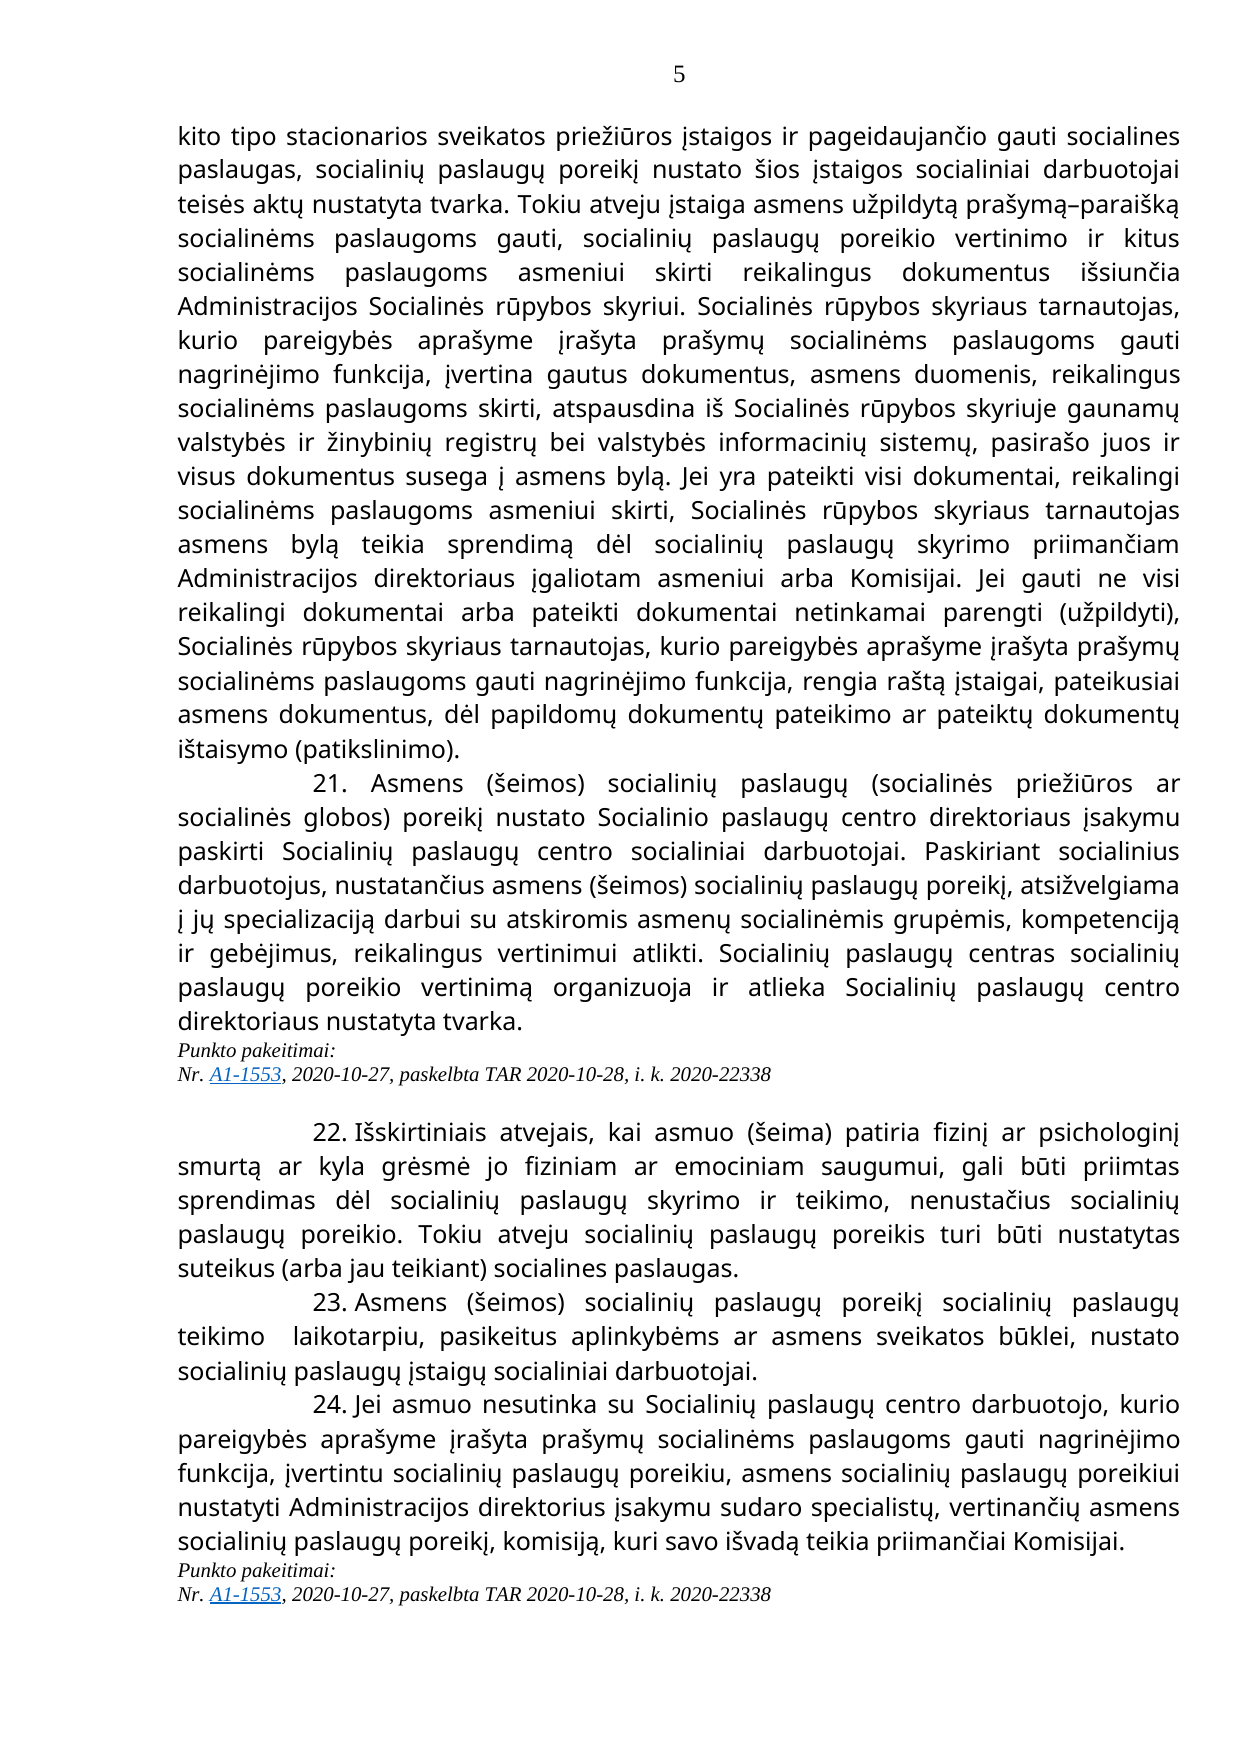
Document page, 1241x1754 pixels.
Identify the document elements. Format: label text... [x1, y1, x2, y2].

text 22. Išskirtiniais atvejais, kai asmuo (šeima) patiria fizinį ar psichologinį smurtą ar kyla grėsmė jo fiziniam ar emociniam saugumui, gali būti priimtas sprendimas dėl socialinių paslaugų skyrimo ir teikimo, nenustačius socialinių paslaugų poreikio. Tokiu atveju socialinių paslaugų poreikis turi būti nustatytas suteikus (arba jau teikiant) socialines paslaugas. [177, 1115, 1181, 1285]
text Punkto pakeitimai: [177, 1038, 1181, 1062]
text 21. Asmens (šeimos) socialinių paslaugų (socialinės priežiūros ar socialinės globos) poreikį nustato Socialinio paslaugų centro direktoriaus įsakymu paskirti Socialinių paslaugų centro socialiniai darbuotojai. Paskiriant socialinius darbuotojus, nustatančius asmens (šeimos) socialinių paslaugų poreikį, atsižvelgiama į jų specializaciją darbui su atskiromis asmenų socialinėmis grupėmis, kompetenciją ir gebėjimus, reikalingus vertinimui atlikti. Socialinių paslaugų centras socialinių paslaugų poreikio vertinimą organizuoja ir atlieka Socialinių paslaugų centro direktoriaus nustatyta tvarka. [177, 765, 1181, 1038]
text Punkto pakeitimai: [177, 1557, 1181, 1582]
text Nr. A1-1553, 2020-10-27, paskelbta TAR 2020-10-28, i. k. 2020-22338 [177, 1062, 1181, 1086]
text 23. Asmens (šeimos) socialinių paslaugų poreikį socialinių paslaugų teikimo laikotarpiu, pasikeitus aplinkybėms ar asmens sveikatos būklei, nustato socialinių paslaugų įstaigų socialiniai darbuotojai. [177, 1285, 1181, 1387]
text 24. Jei asmuo nesutinka su Socialinių paslaugų centro darbuotojo, kurio pareigybės aprašyme įrašyta prašymų socialinėms paslaugoms gauti nagrinėjimo funkcija, įvertintu socialinių paslaugų poreikiu, asmens socialinių paslaugų poreikiui nustatyti Administracijos direktorius įsakymu sudaro specialistų, vertinančių asmens socialinių paslaugų poreikį, komisiją, kuri savo išvadą teikia priimančiai Komisijai. [177, 1387, 1181, 1557]
text kito tipo stacionarios sveikatos priežiūros įstaigos ir pageidaujančio gauti socialines paslaugas, socialinių paslaugų poreikį nustato šios įstaigos socialiniai darbuotojai teisės aktų nustatyta tvarka. Tokiu atveju įstaiga asmens užpildytą prašymą–paraišką socialinėms paslaugoms gauti, socialinių paslaugų poreikio vertinimo ir kitus socialinėms paslaugoms asmeniui skirti reikalingus dokumentus išsiunčia Administracijos Socialinės rūpybos skyriui. Socialinės rūpybos skyriaus tarnautojas, kurio pareigybės aprašyme įrašyta prašymų socialinėms paslaugoms gauti nagrinėjimo funkcija, įvertina gautus dokumentus, asmens duomenis, reikalingus socialinėms paslaugoms skirti, atspausdina iš Socialinės rūpybos skyriuje gaunamų valstybės ir žinybinių registrų bei valstybės informacinių sistemų, pasirašo juos ir visus dokumentus susega į asmens bylą. Jei yra pateikti visi dokumentai, reikalingi socialinėms paslaugoms asmeniui skirti, Socialinės rūpybos skyriaus tarnautojas asmens bylą teikia sprendimą dėl socialinių paslaugų skyrimo priimančiam Administracijos direktoriaus įgaliotam asmeniui arba Komisijai. Jei gauti ne visi reikalingi dokumentai arba pateikti dokumentai netinkamai parengti (užpildyti), Socialinės rūpybos skyriaus tarnautojas, kurio pareigybės aprašyme įrašyta prašymų socialinėms paslaugoms gauti nagrinėjimo funkcija, rengia raštą įstaigai, pateikusiai asmens dokumentus, dėl papildomų dokumentų pateikimo ar pateiktų dokumentų ištaisymo (patikslinimo). [177, 118, 1181, 765]
text Nr. A1-1553, 2020-10-27, paskelbta TAR 2020-10-28, i. k. 2020-22338 [177, 1582, 1181, 1606]
